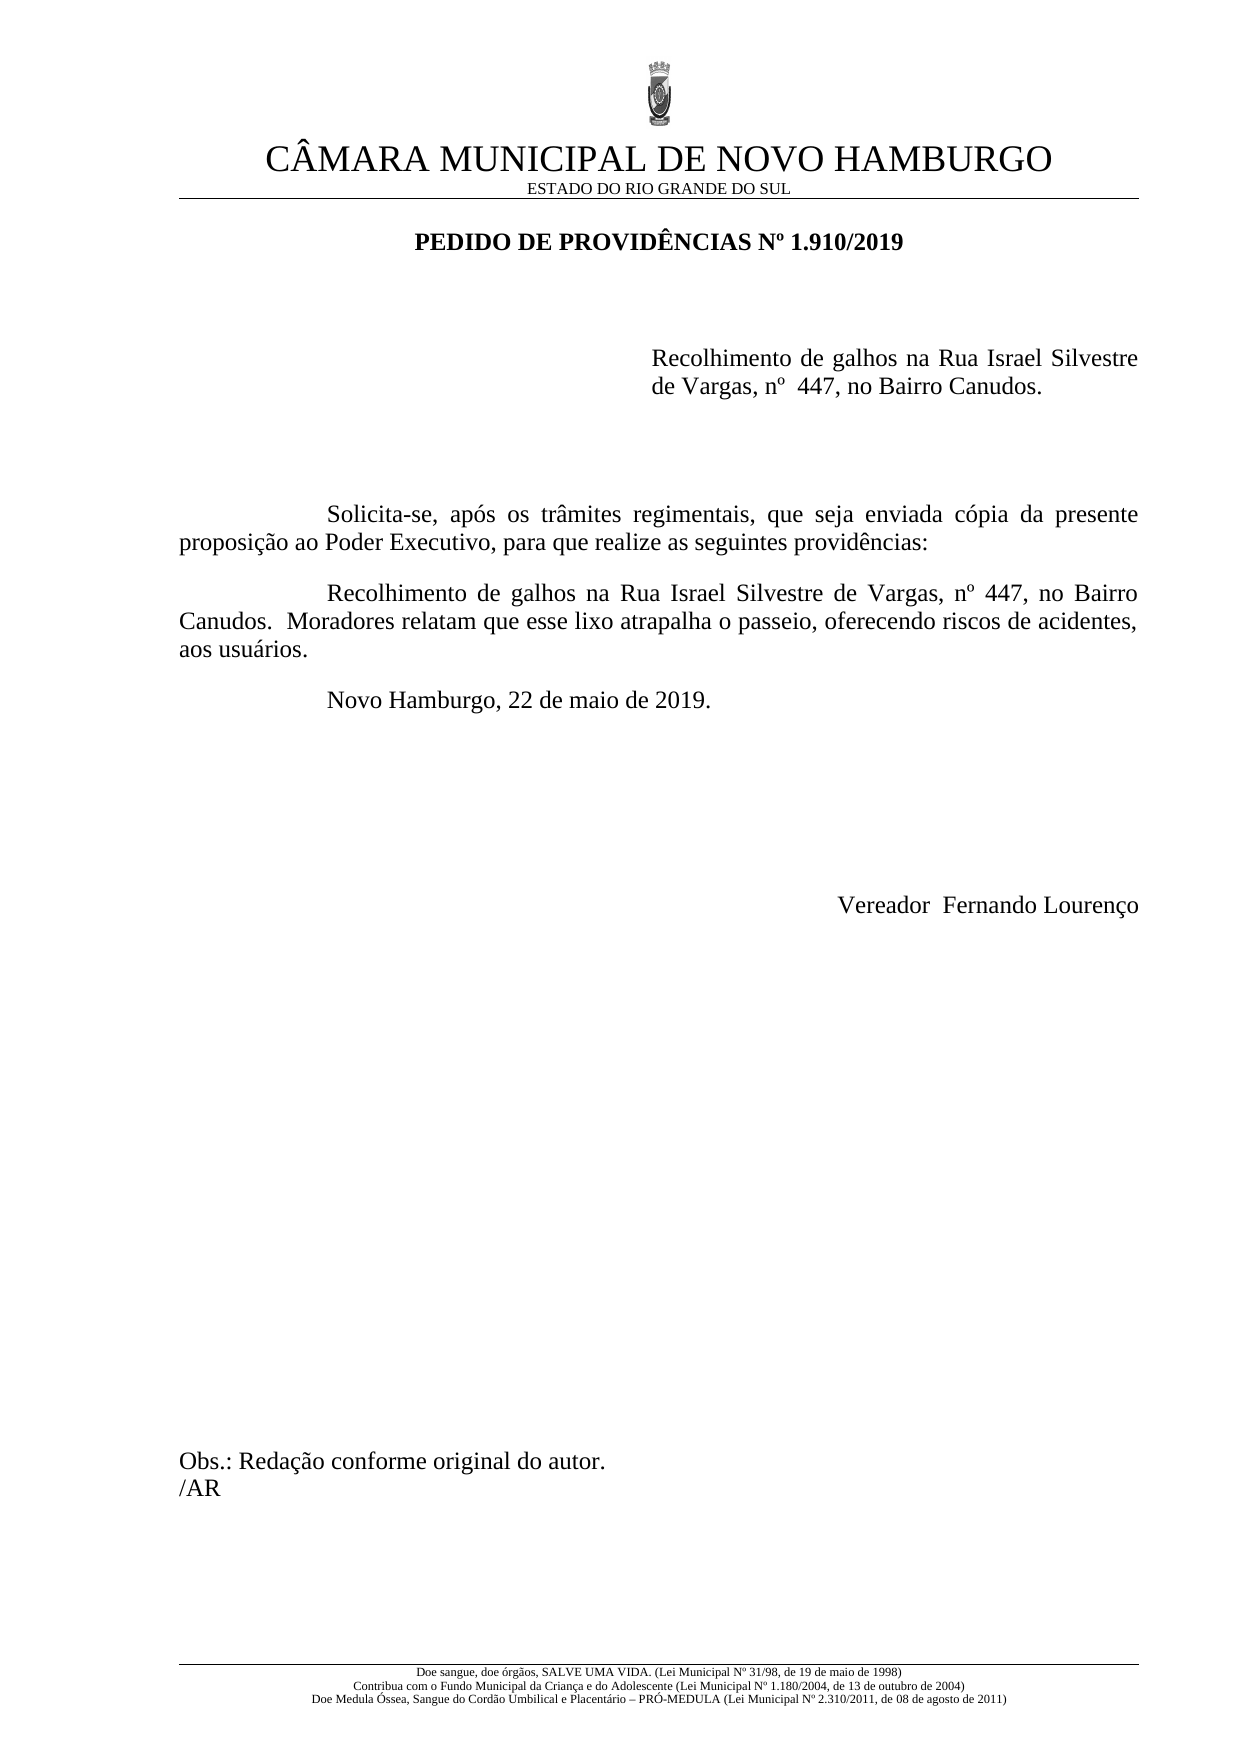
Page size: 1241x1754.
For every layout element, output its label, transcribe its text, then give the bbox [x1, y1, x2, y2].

text Recolhimento de galhos na Rua Israel Silvestre de Vargas, nº 447, no Bairro Canudos. Moradores relatam que esse lixo atrapalha o passeio, oferecendo riscos de acidentes, aos usuários. [179, 579, 1139, 662]
text Solicita-se, após os trâmites regimentais, que seja enviada cópia da presente proposição ao Poder Executivo, para que realize as seguintes providências: [179, 500, 1139, 556]
text Novo Hamburgo, 22 de maio de 2019. [179, 686, 1139, 714]
text /AR [179, 1474, 1139, 1502]
text Recolhimento de galhos na Rua Israel Silvestre de Vargas, nº 447, no Bairro Canudos. [651, 344, 1139, 400]
text Vereador Fernando Lourenço [179, 891, 1139, 919]
text PEDIDO DE PROVIDÊNCIAS Nº 1.910/2019 [179, 228, 1139, 256]
text Obs.: Redação conforme original do autor. [179, 1447, 1139, 1474]
